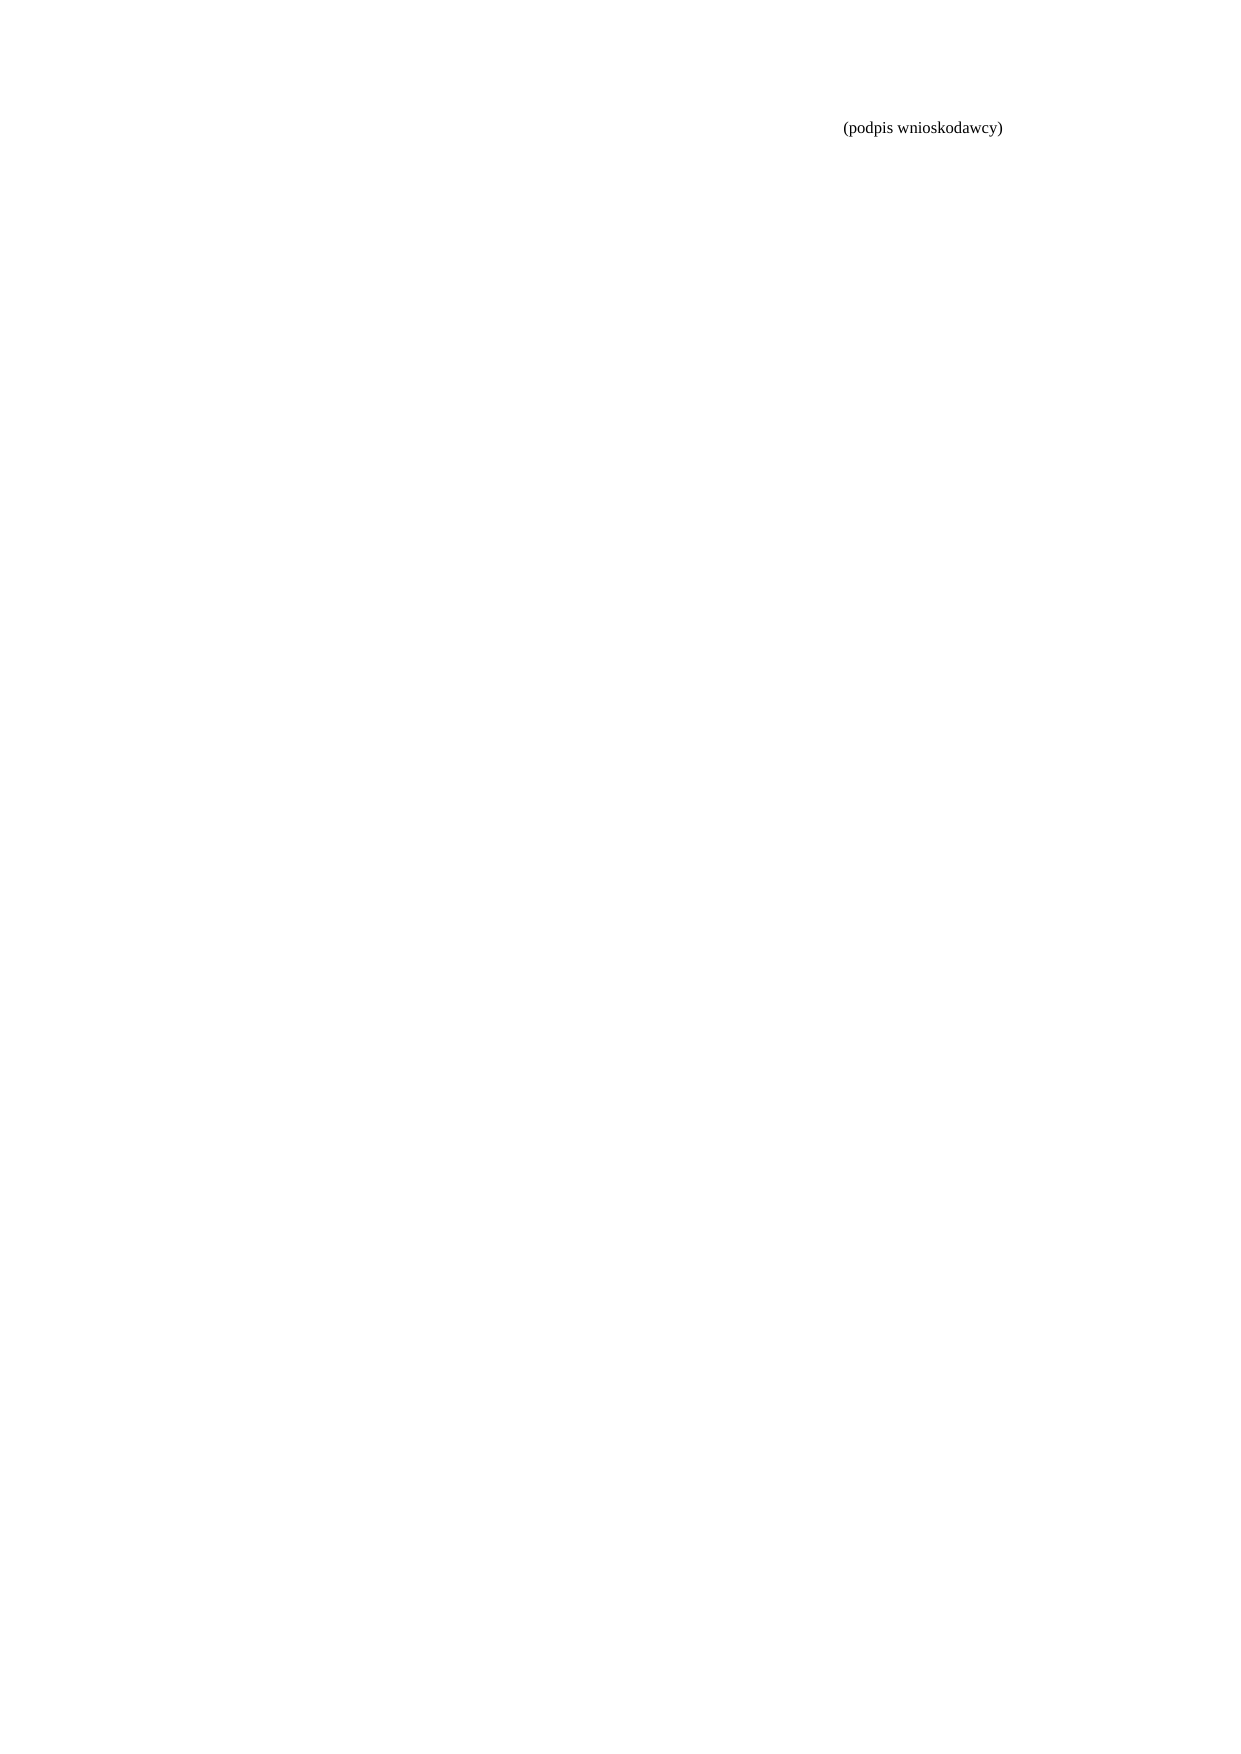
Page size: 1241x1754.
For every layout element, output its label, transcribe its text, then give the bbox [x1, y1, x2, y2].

text (podpis wnioskodawcy) [118, 118, 1122, 137]
